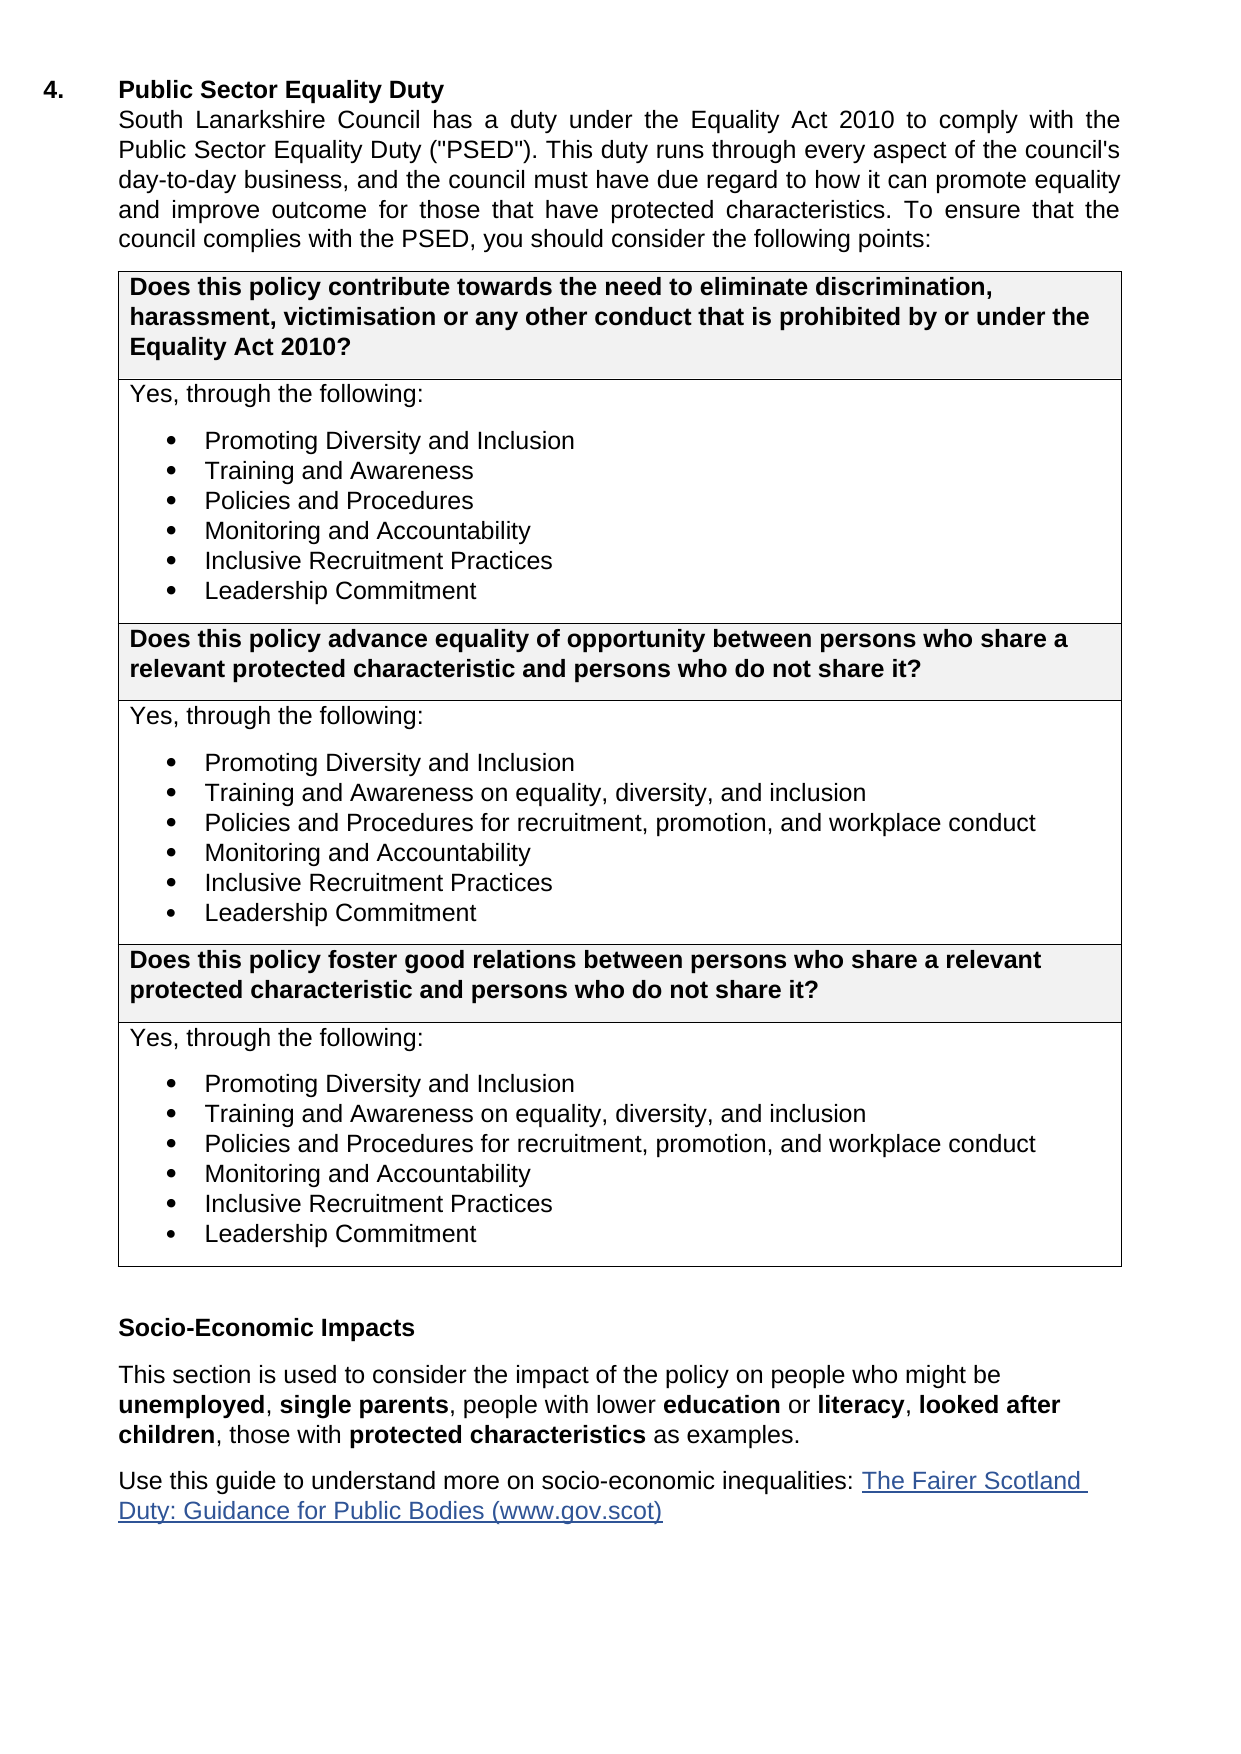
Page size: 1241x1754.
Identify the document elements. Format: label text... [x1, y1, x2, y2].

text This section is used to consider the impact of the policy on people who might be unemployed, single parents, people with lower education or literacy, looked after children, those with protected characteristics as examples. [118, 1360, 1122, 1448]
text Use this guide to understand more on socio-economic inequalities: The Fairer Scotland Duty: Guidance for Public Bodies (www.gov.scot) [118, 1466, 1122, 1525]
table_header Does this policy contribute towards the need to eliminate discrimination, harassment, victimisation or any other conduct that is prohibited by or under the Equality Act 2010? [119, 272, 1121, 378]
subtitle Public Sector Equality Duty [43, 75, 1122, 104]
table_cell Yes, through the following: Promoting Diversity and Inclusion Training and Awareness Policies and Procedures Monitoring and Accountability Inclusive Recruitment Practices Leadership Commitment [119, 380, 1121, 623]
text South Lanarkshire Council has a duty under the Equality Act 2010 to comply with the Public Sector Equality Duty ("PSED"). This duty runs through every aspect of the council's day-to-day business, and the council must have due regard to how it can promote equality and improve outcome for those that have protected characteristics. To ensure that the council complies with the PSED, you should consider the following points: [118, 105, 1122, 253]
table_cell Does this policy foster good relations between persons who share a relevant protected characteristic and persons who do not share it? [119, 945, 1121, 1022]
table_cell Does this policy advance equality of opportunity between persons who share a relevant protected characteristic and persons who do not share it? [119, 624, 1121, 700]
table_cell Yes, through the following: Promoting Diversity and Inclusion Training and Awareness on equality, diversity, and inclusion Policies and Procedures for recruitment, promotion, and workplace conduct Monitoring and Accountability Inclusive Recruitment Practices Leadership Commitment [119, 701, 1121, 944]
text Socio-Economic Impacts [118, 1313, 1122, 1342]
table_cell Yes, through the following: Promoting Diversity and Inclusion Training and Awareness on equality, diversity, and inclusion Policies and Procedures for recruitment, promotion, and workplace conduct Monitoring and Accountability Inclusive Recruitment Practices Leadership Commitment [119, 1023, 1121, 1266]
